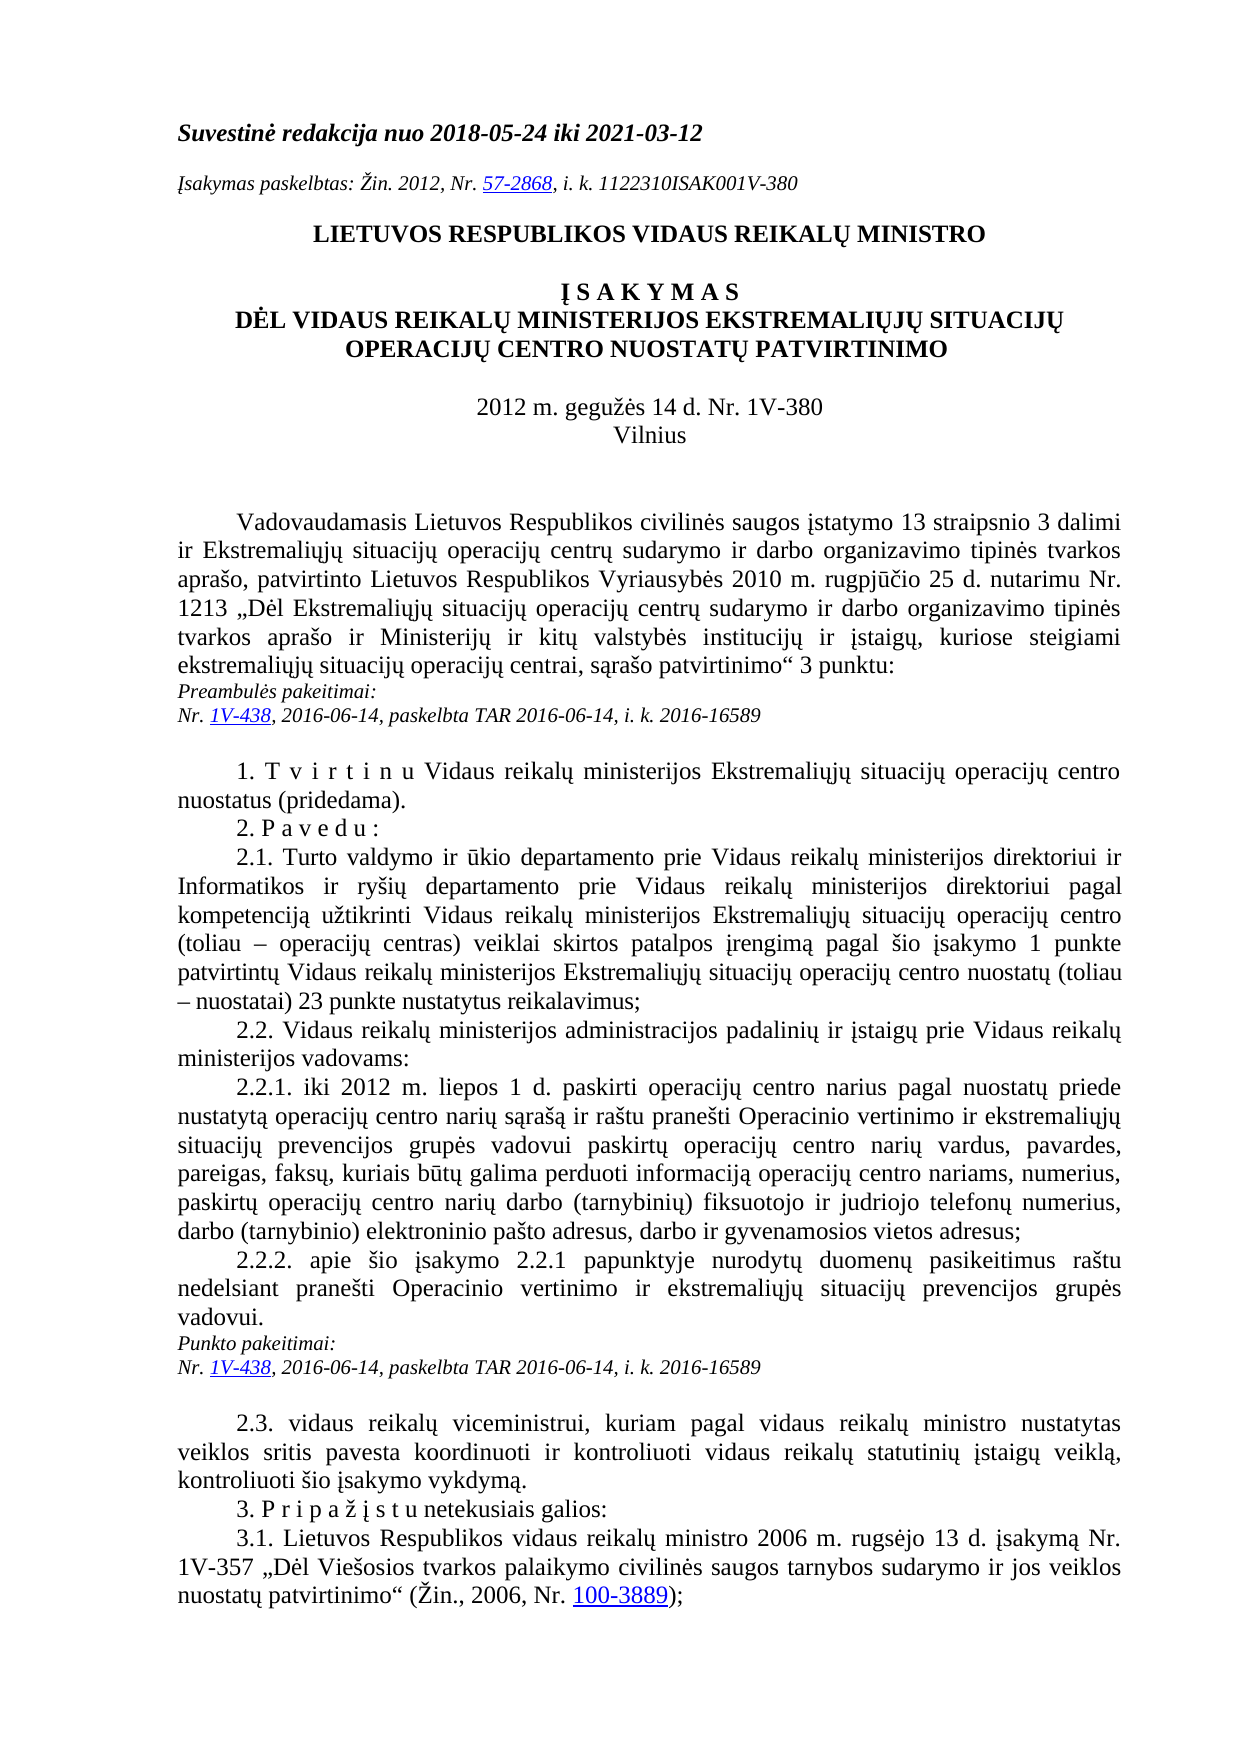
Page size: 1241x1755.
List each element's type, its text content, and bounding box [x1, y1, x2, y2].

text DĖL VIDAUS REIKALŲ MINISTERIJOS EKSTREMALIŲJŲ SITUACIJŲ OPERACIJŲ CENTRO NUOSTATŲ PATVIRTINIMO [177, 305, 1122, 363]
text 2. P a v e d u : [177, 813, 1122, 842]
text 2.2.2. apie šio įsakymo 2.2.1 papunktyje nurodytų duomenų pasikeitimus raštu nedelsiant pranešti Operacinio vertinimo ir ekstremaliųjų situacijų prevencijos grupės vadovui. [177, 1245, 1122, 1331]
text Vilnius [177, 420, 1122, 449]
text Nr. 1V-438, 2016-06-14, paskelbta TAR 2016-06-14, i. k. 2016-16589 [177, 1355, 1122, 1379]
text 2.1. Turto valdymo ir ūkio departamento prie Vidaus reikalų ministerijos direktoriui ir Informatikos ir ryšių departamento prie Vidaus reikalų ministerijos direktoriui pagal kompetenciją užtikrinti Vidaus reikalų ministerijos Ekstremaliųjų situacijų operacijų centro (toliau – operacijų centras) veiklai skirtos patalpos įrengimą pagal šio įsakymo 1 punkte patvirtintų Vidaus reikalų ministerijos Ekstremaliųjų situacijų operacijų centro nuostatų (toliau – nuostatai) 23 punkte nustatytus reikalavimus; [177, 842, 1122, 1015]
text 1. T v i r t i n u Vidaus reikalų ministerijos Ekstremaliųjų situacijų operacijų centro nuostatus (pridedama). [177, 756, 1122, 813]
text 2.2.1. iki 2012 m. liepos 1 d. paskirti operacijų centro narius pagal nuostatų priede nustatytą operacijų centro narių sąrašą ir raštu pranešti Operacinio vertinimo ir ekstremaliųjų situacijų prevencijos grupės vadovui paskirtų operacijų centro narių vardus, pavardes, pareigas, faksų, kuriais būtų galima perduoti informaciją operacijų centro nariams, numerius, paskirtų operacijų centro narių darbo (tarnybinių) fiksuotojo ir judriojo telefonų numerius, darbo (tarnybinio) elektroninio pašto adresus, darbo ir gyvenamosios vietos adresus; [177, 1072, 1122, 1245]
text 3. P r i p a ž į s t u netekusiais galios: [177, 1494, 1122, 1523]
text Preambulės pakeitimai: [177, 679, 1122, 703]
text Įsakymas paskelbtas: Žin. 2012, Nr. 57-2868, i. k. 1122310ISAK001V-380 [177, 171, 1122, 195]
text 2.2. Vidaus reikalų ministerijos administracijos padalinių ir įstaigų prie Vidaus reikalų ministerijos vadovams: [177, 1015, 1122, 1072]
text 2012 m. gegužės 14 d. Nr. 1V-380 [177, 392, 1122, 420]
text Nr. 1V-438, 2016-06-14, paskelbta TAR 2016-06-14, i. k. 2016-16589 [177, 703, 1122, 727]
text 3.1. Lietuvos Respublikos vidaus reikalų ministro 2006 m. rugsėjo 13 d. įsakymą Nr. 1V-357 „Dėl Viešosios tvarkos palaikymo civilinės saugos tarnybos sudarymo ir jos veiklos nuostatų patvirtinimo“ (Žin., 2006, Nr. 100-3889); [177, 1523, 1122, 1609]
text Punkto pakeitimai: [177, 1331, 1122, 1355]
text Suvestinė redakcija nuo 2018-05-24 iki 2021-03-12 [177, 118, 1122, 147]
text 2.3. vidaus reikalų viceministrui, kuriam pagal vidaus reikalų ministro nustatytas veiklos sritis pavesta koordinuoti ir kontroliuoti vidaus reikalų statutinių įstaigų veiklą, kontroliuoti šio įsakymo vykdymą. [177, 1408, 1122, 1494]
text Vadovaudamasis Lietuvos Respublikos civilinės saugos įstatymo 13 straipsnio 3 dalimi ir Ekstremaliųjų situacijų operacijų centrų sudarymo ir darbo organizavimo tipinės tvarkos aprašo, patvirtinto Lietuvos Respublikos Vyriausybės 2010 m. rugpjūčio 25 d. nutarimu Nr. 1213 „Dėl Ekstremaliųjų situacijų operacijų centrų sudarymo ir darbo organizavimo tipinės tvarkos aprašo ir Ministerijų ir kitų valstybės institucijų ir įstaigų, kuriose steigiami ekstremaliųjų situacijų operacijų centrai, sąrašo patvirtinimo“ 3 punktu: [177, 507, 1122, 679]
text LIETUVOS RESPUBLIKOS VIDAUS REIKALŲ MINISTRO [177, 219, 1122, 248]
text Į S A K Y M A S [177, 277, 1122, 305]
